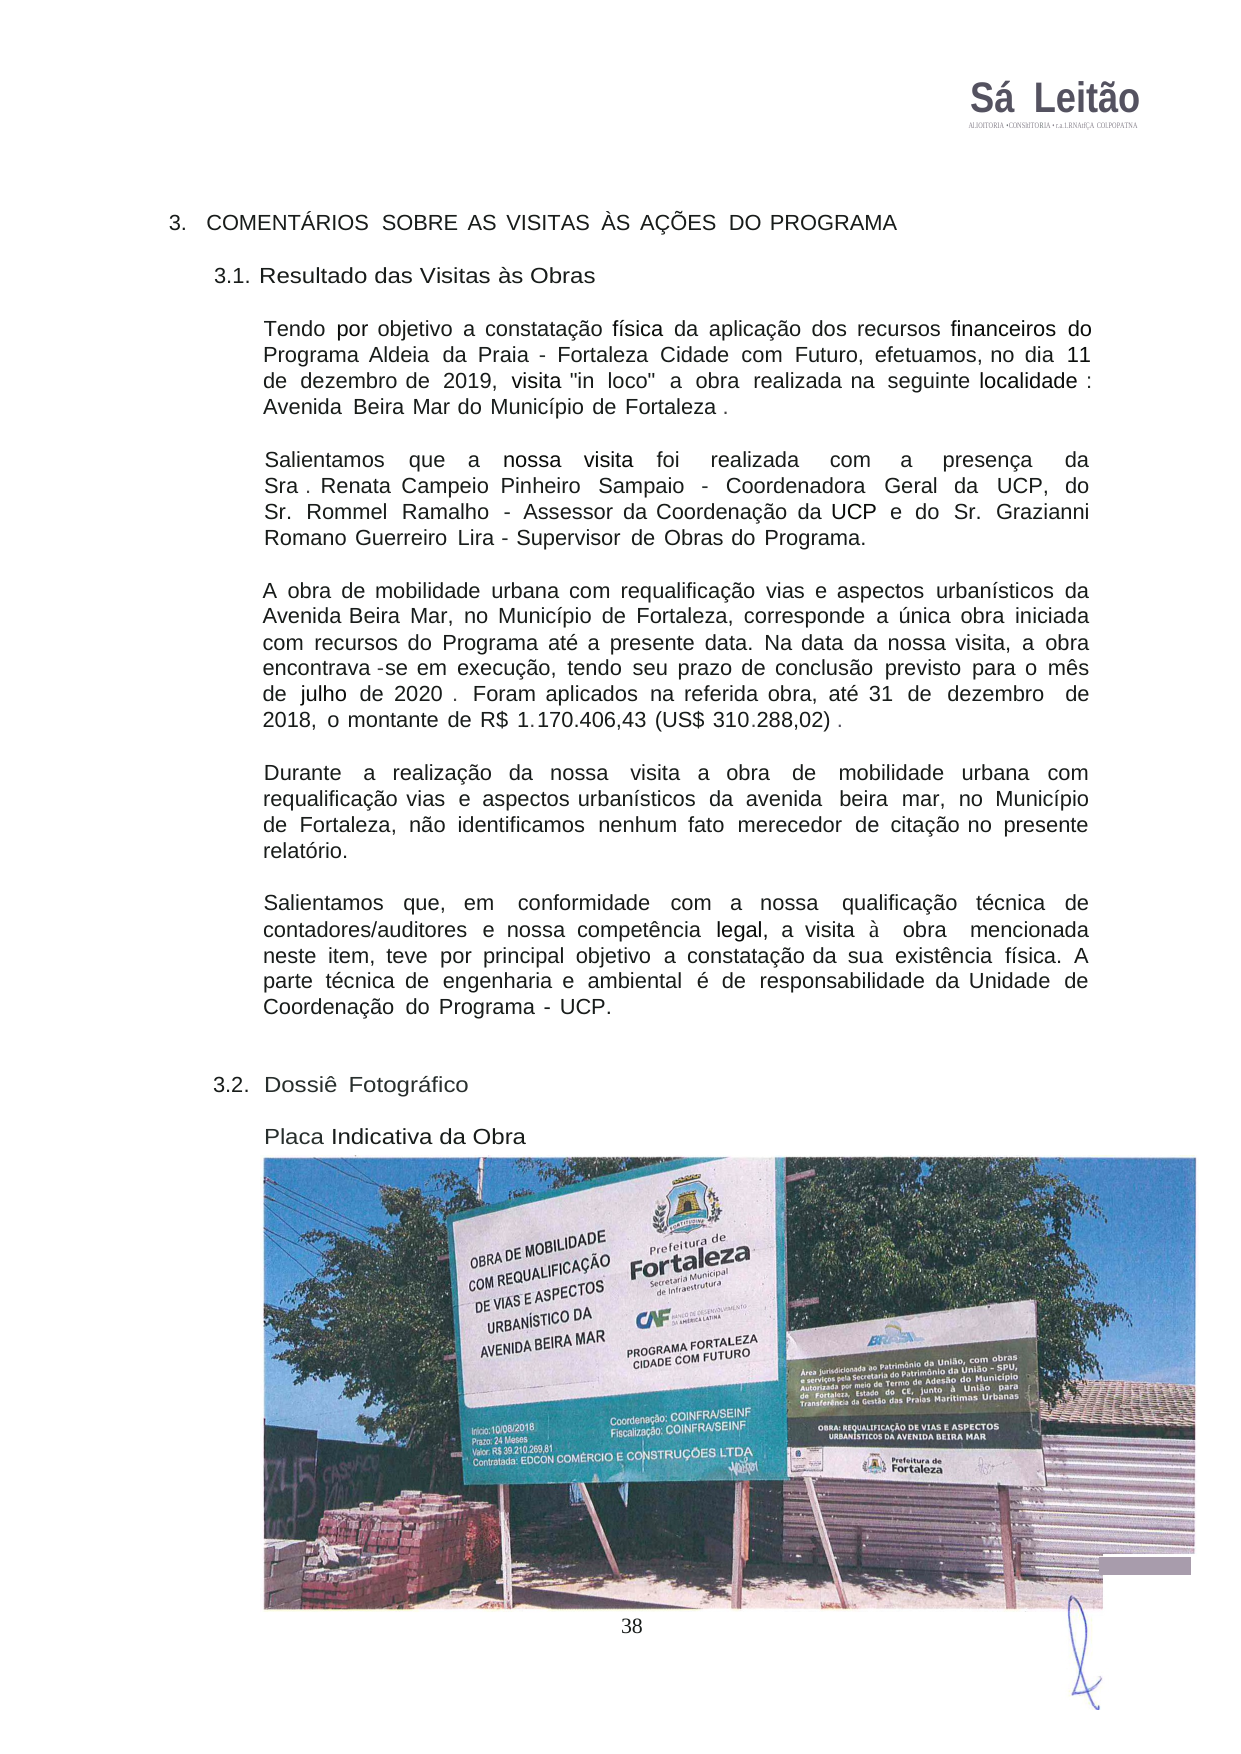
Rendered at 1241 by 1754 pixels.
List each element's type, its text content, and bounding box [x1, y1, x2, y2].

list Resultado das Visitas às Obras [214, 263, 1151, 288]
text Salientamos que a nossa visita foi realizada com a presença da Sra . Renata Campeio Pinheiro Sampaio - Coordenadora Geral da UCP, do Sr. Rommel Ramalho - Assessor da Coordenação da UCP e do Sr. Grazianni Romano Guerreiro Lira - Supervisor de Obras do Programa. [264, 447, 1090, 550]
text Durante a realização da nossa visita a obra de mobilidade urbana com requalificação vias e aspectos urbanísticos da avenida beira mar, no Município de Fortaleza, não identificamos nenhum fato merecedor de citação no presente relatório. [263, 759, 1089, 863]
text 38 [156, 1613, 1107, 1639]
list COMENTÁRIOS SOBRE AS VISITAS ÀS AÇÕES DO PROGRAMA [168, 210, 1151, 235]
text Al.IOITORIA •CONSltlTORIA • r.a.1.RNAtfÇA COl.POPATNA [156, 122, 1137, 130]
text A obra de mobilidade urbana com requalificação vias e aspectos urbanísticos da Avenida Beira Mar, no Município de Fortaleza, corresponde a única obra iniciada com recursos do Programa até a presente data. Na data da nossa visita, a obra encontrava -se em execução, tendo seu prazo de conclusão previsto para o mês de julho de 2020 . Foram aplicados na referida obra, até 31 de dezembro de 2018, o montante de R$ 1.170.406,43 (US$ 310.288,02) . [262, 577, 1090, 732]
text Salientamos que, em conformidade com a nossa qualificação técnica de contadores/auditores e nossa competência legal, a visita à obra mencionada neste item, teve por principal objetivo a constatação da sua existência física. A parte técnica de engenharia e ambiental é de responsabilidade da Unidade de Coordenação do Programa - UCP. [263, 889, 1089, 1019]
text Sá Leitão [156, 74, 1140, 122]
list Dossiê Fotográfico Placa Indicativa da Obra [213, 1072, 527, 1149]
picture [260, 1155, 1199, 1710]
text Tendo por objetivo a constatação física da aplicação dos recursos financeiros do Programa Aldeia da Praia - Fortaleza Cidade com Futuro, efetuamos, no dia 11 de dezembro de 2019, visita "in loco" a obra realizada na seguinte localidade : Avenida Beira Mar do Município de Fortaleza . [263, 316, 1092, 419]
